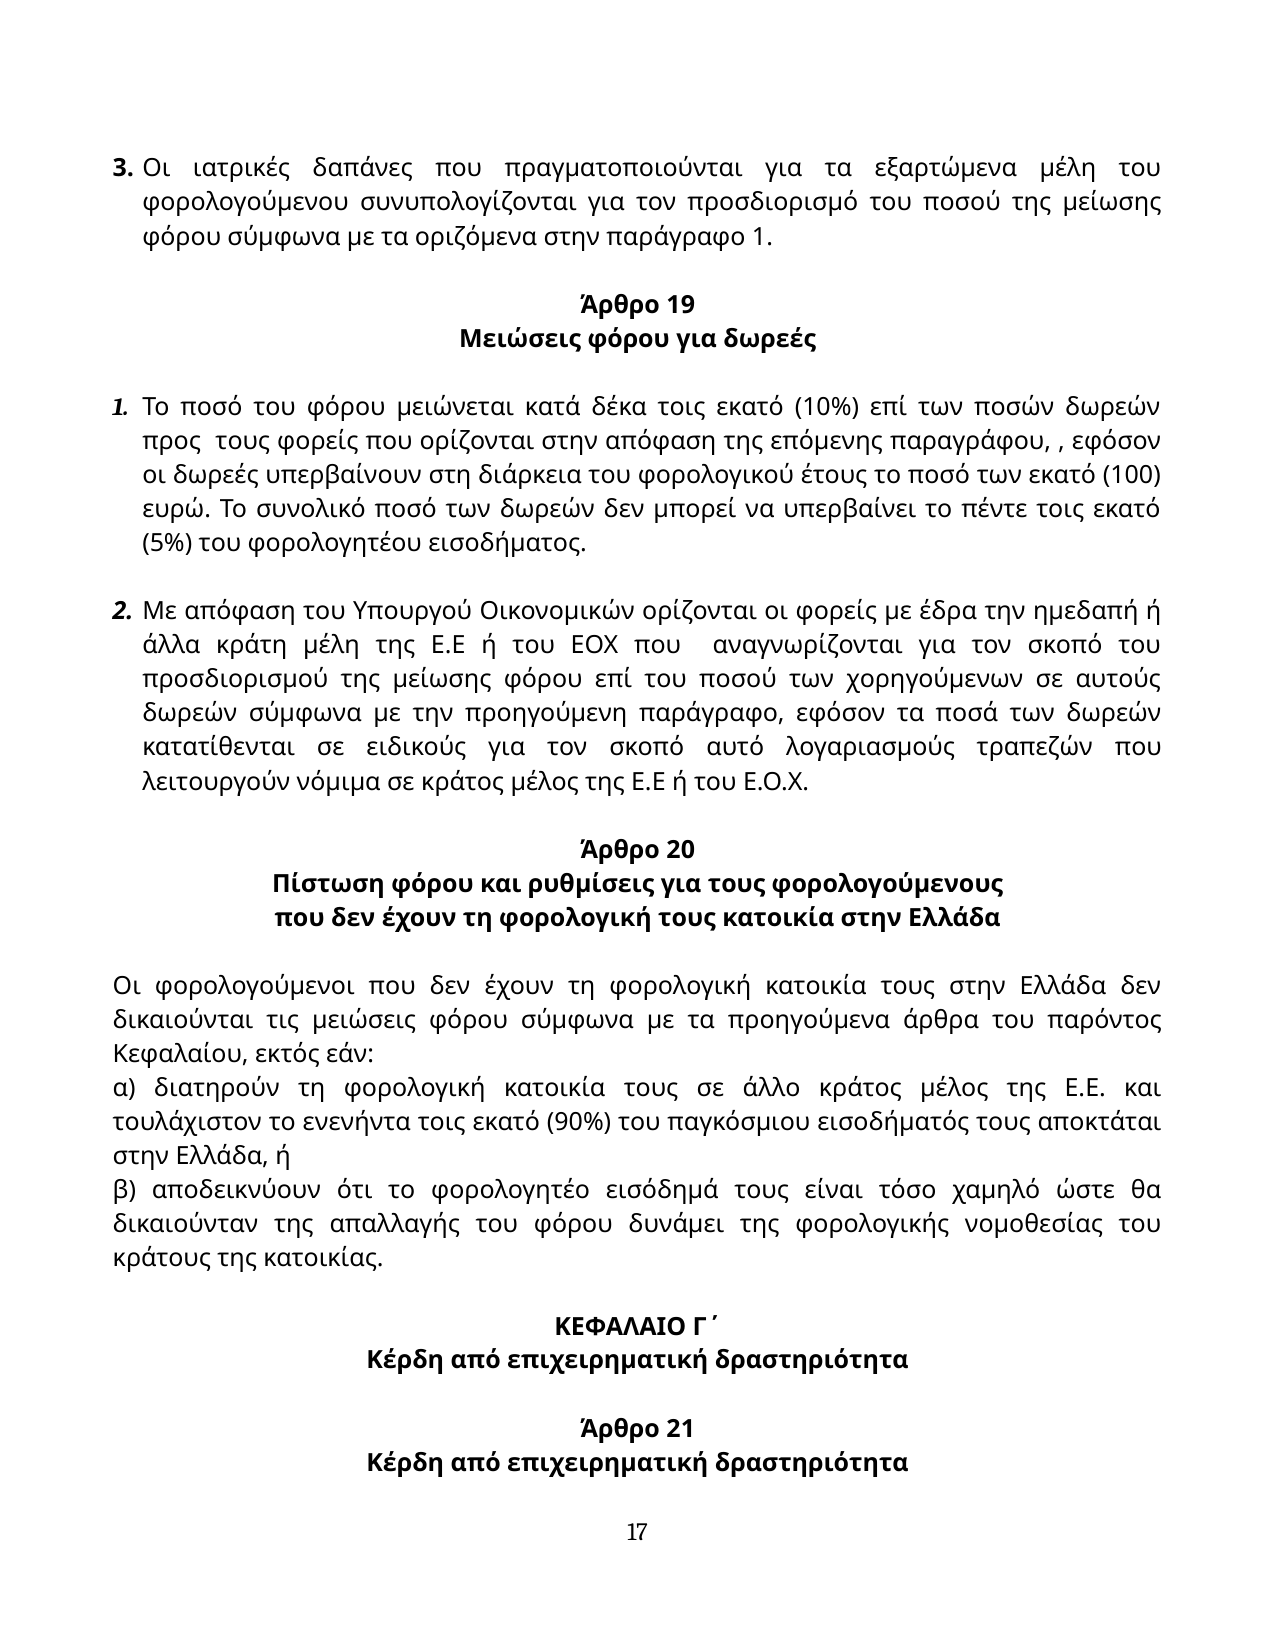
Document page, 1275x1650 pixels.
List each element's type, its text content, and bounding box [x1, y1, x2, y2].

text Άρθρο 19 [112, 286, 1162, 320]
text Κέρδη από επιχειρηματική δραστηριότητα [112, 1444, 1162, 1478]
text β) αποδεικνύουν ότι το φορολογητέο εισόδημά τους είναι τόσο χαμηλό ώστε θα δικαιούνταν της απαλλαγής του φόρου δυνάμει της φορολογικής νομοθεσίας του κράτους της κατοικίας. [112, 1172, 1162, 1274]
text Κέρδη από επιχειρηματική δραστηριότητα [112, 1342, 1162, 1376]
list Το ποσό του φόρου μειώνεται κατά δέκα τοις εκατό (10%) επί των ποσών δωρεών προς τoυς φορείς που ορίζονται στην απόφαση της επόμενης παραγράφου, , εφόσον οι δωρεές υπερβαίνουν στη διάρκεια του φορολογικού έτους το ποσό των εκατό (100) ευρώ. Το συνολικό ποσό των δωρεών δεν μπορεί να υπερβαίνει το πέντε τοις εκατό (5%) του φορολογητέου εισοδήματος. [112, 388, 1162, 559]
text που δεν έχουν τη φορολογική τους κατοικία στην Ελλάδα [112, 899, 1162, 933]
list Οι ιατρικές δαπάνες που πραγματοποιούνται για τα εξαρτώμενα μέλη του φορολογούμενου συνυπολογίζονται για τον προσδιορισμό του ποσού της μείωσης φόρου σύμφωνα με τα οριζόμενα στην παράγραφο 1. [112, 150, 1162, 252]
text Οι φορολογούμενοι που δεν έχουν τη φορολογική κατοικία τους στην Ελλάδα δεν δικαιούνται τις μειώσεις φόρου σύμφωνα με τα προηγούμενα άρθρα του παρόντος Κεφαλαίου, εκτός εάν: [112, 967, 1162, 1070]
text ΚΕΦΑΛΑΙΟ Γ΄ [112, 1308, 1162, 1342]
text Άρθρο 21 [112, 1410, 1162, 1444]
text Άρθρο 20 [112, 831, 1162, 865]
text Πίστωση φόρου και ρυθμίσεις για τους φορολογούμενους [112, 865, 1162, 899]
list Με απόφαση του Υπουργού Οικονομικών ορίζονται οι φορείς με έδρα την ημεδαπή ή άλλα κράτη μέλη της Ε.Ε ή του ΕΟΧ που αναγνωρίζονται για τον σκοπό του προσδιορισμού της μείωσης φόρου επί του ποσού των χορηγούμενων σε αυτούς δωρεών σύμφωνα με την προηγούμενη παράγραφο, εφόσον τα ποσά των δωρεών κατατίθενται σε ειδικούς για τον σκοπό αυτό λογαριασμούς τραπεζών που λειτουργούν νόμιμα σε κράτος μέλος της Ε.Ε ή του Ε.Ο.Χ. [112, 593, 1162, 797]
text α) διατηρούν τη φορολογική κατοικία τους σε άλλο κράτος μέλος της Ε.Ε. και τουλάχιστον το ενενήντα τοις εκατό (90%) του παγκόσμιου εισοδήματός τους αποκτάται στην Ελλάδα, ή [112, 1070, 1162, 1172]
text Μειώσεις φόρου για δωρεές [112, 320, 1162, 354]
